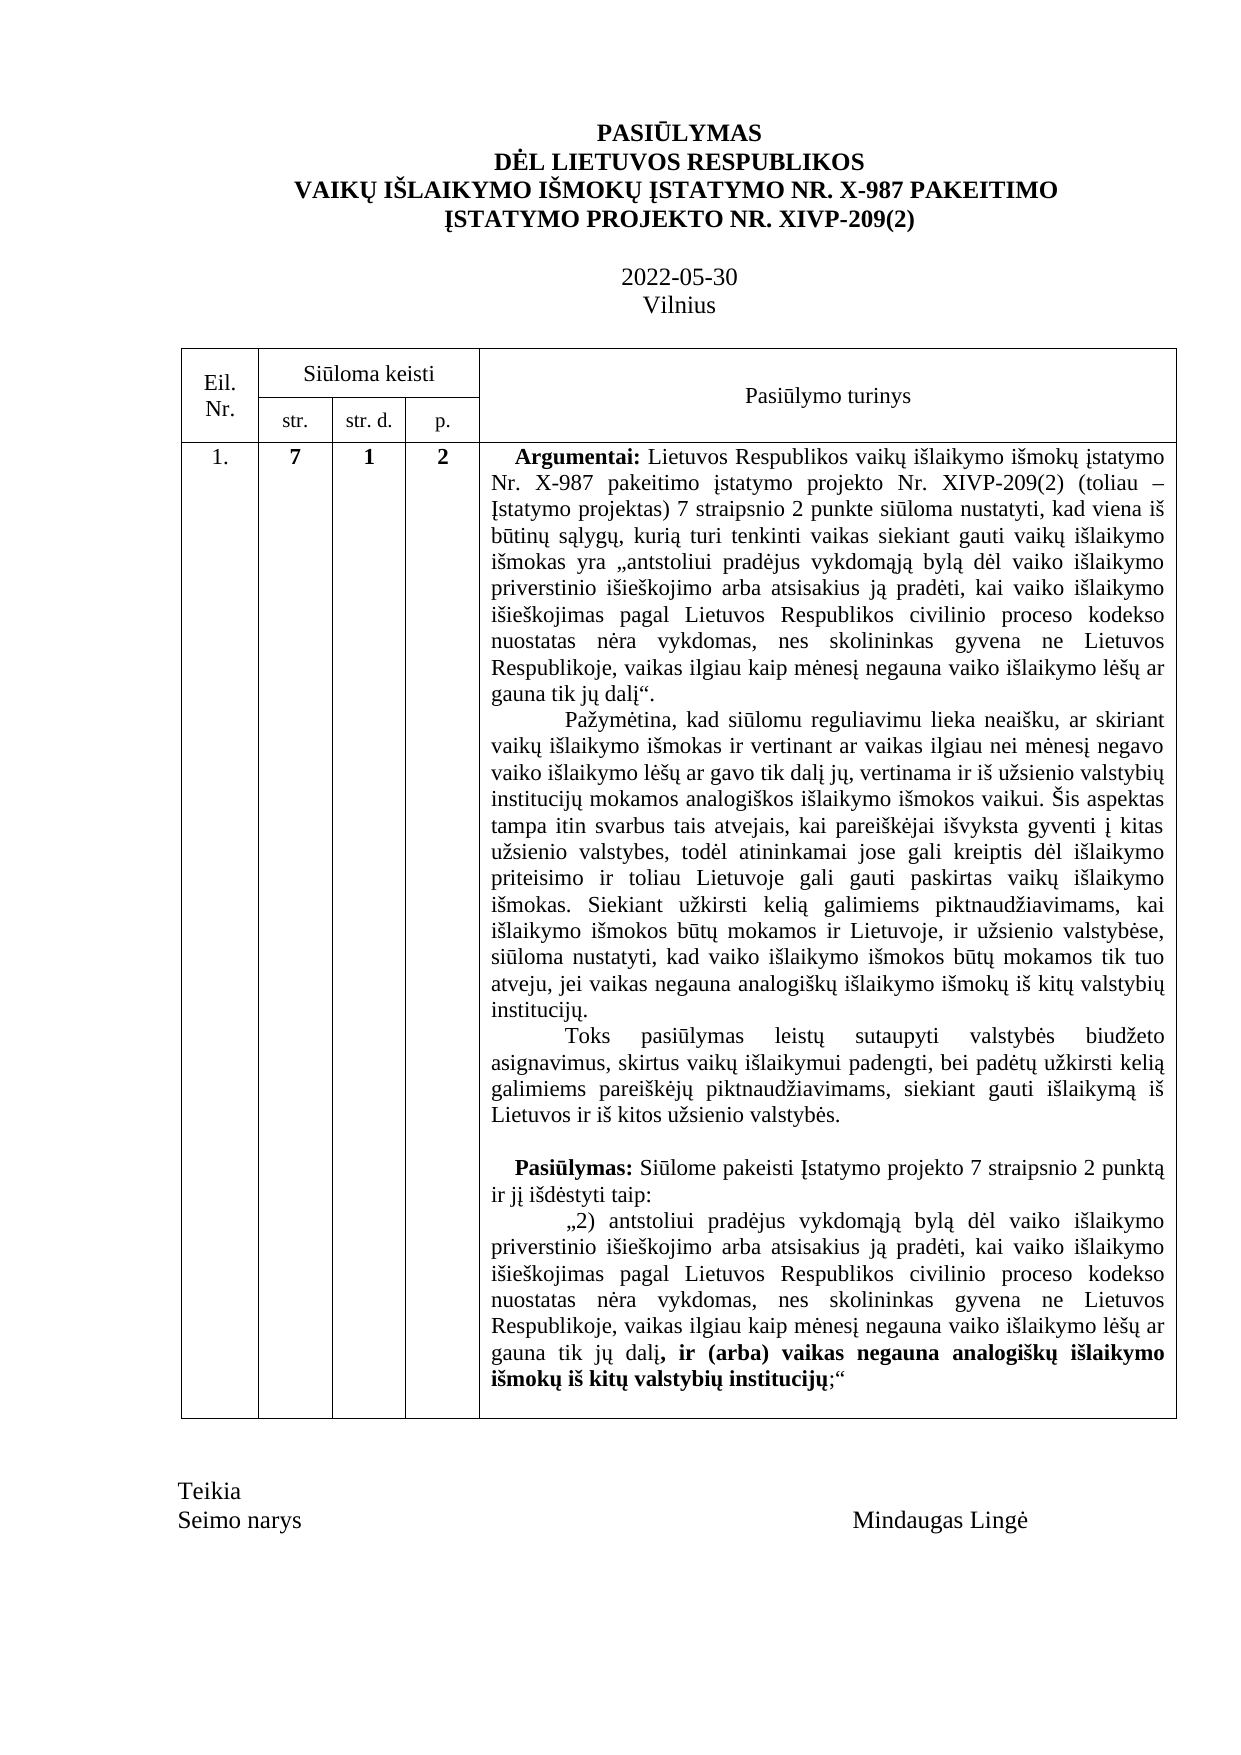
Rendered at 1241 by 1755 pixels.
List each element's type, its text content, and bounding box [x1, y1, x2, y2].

table_header Eil. Nr. [182, 349, 258, 442]
table_cell str. [259, 398, 332, 442]
text ĮSTATYMO PROJEKTO NR. XIVP-209(2) [177, 204, 1181, 233]
table_cell 7 [259, 443, 332, 1418]
text VAIKŲ IŠLAIKYMO IŠMOKŲ ĮSTATYMO NR. X-987 PAKEITIMO [177, 176, 1181, 204]
table_cell 2 [406, 443, 479, 1418]
table_cell str. d. [333, 398, 405, 442]
text Seimo narys Mindaugas Lingė [177, 1505, 1181, 1534]
table_cell p. [406, 398, 479, 442]
text Teikia [177, 1476, 1181, 1505]
text PASIŪLYMAS [177, 118, 1181, 147]
table_cell 1 [333, 443, 405, 1418]
text Vilnius [177, 291, 1181, 319]
table_cell 1. [182, 443, 258, 1418]
text DĖL LIETUVOS RESPUBLIKOS [177, 147, 1181, 176]
table_header Siūloma keisti [259, 349, 479, 397]
text 2022-05-30 [177, 262, 1181, 291]
table_header Pasiūlymo turinys [480, 349, 1176, 442]
table_cell Argumentai: Lietuvos Respublikos vaikų išlaikymo išmokų įstatymo Nr. X-987 pakeitimo įstatymo projekto Nr. XIVP-209(2) (toliau – Įstatymo projektas) 7 straipsnio 2 punkte siūloma nustatyti, kad viena iš būtinų sąlygų, kurią turi tenkinti vaikas siekiant gauti vaikų išlaikymo išmokas yra „antstoliui pradėjus vykdomąją bylą dėl vaiko išlaikymo priverstinio išieškojimo arba atsisakius ją pradėti, kai vaiko išlaikymo išieškojimas pagal Lietuvos Respublikos civilinio proceso kodekso nuostatas nėra vykdomas, nes skolininkas gyvena ne Lietuvos Respublikoje, vaikas ilgiau kaip mėnesį negauna vaiko išlaikymo lėšų ar gauna tik jų dalį“. Pažymėtina, kad siūlomu reguliavimu lieka neaišku, ar skiriant vaikų išlaikymo išmokas ir vertinant ar vaikas ilgiau nei mėnesį negavo vaiko išlaikymo lėšų ar gavo tik dalį jų, vertinama ir iš užsienio valstybių institucijų mokamos analogiškos išlaikymo išmokos vaikui. Šis aspektas tampa itin svarbus tais atvejais, kai pareiškėjai išvyksta gyventi į kitas užsienio valstybes, todėl atininkamai jose gali kreiptis dėl išlaikymo priteisimo ir toliau Lietuvoje gali gauti paskirtas vaikų išlaikymo išmokas. Siekiant užkirsti kelią galimiems piktnaudžiavimams, kai išlaikymo išmokos būtų mokamos ir Lietuvoje, ir užsienio valstybėse, siūloma nustatyti, kad vaiko išlaikymo išmokos būtų mokamos tik tuo atveju, jei vaikas negauna analogiškų išlaikymo išmokų iš kitų valstybių institucijų. Toks pasiūlymas leistų sutaupyti valstybės biudžeto asignavimus, skirtus vaikų išlaikymui padengti, bei padėtų užkirsti kelią galimiems pareiškėjų piktnaudžiavimams, siekiant gauti išlaikymą iš Lietuvos ir iš kitos užsienio valstybės. Pasiūlymas: Siūlome pakeisti Įstatymo projekto 7 straipsnio 2 punktą ir jį išdėstyti taip: „2) antstoliui pradėjus vykdomąją bylą dėl vaiko išlaikymo priverstinio išieškojimo arba atsisakius ją pradėti, kai vaiko išlaikymo išieškojimas pagal Lietuvos Respublikos civilinio proceso kodekso nuostatas nėra vykdomas, nes skolininkas gyvena ne Lietuvos Respublikoje, vaikas ilgiau kaip mėnesį negauna vaiko išlaikymo lėšų ar gauna tik jų dalį, ir (arba) vaikas negauna analogiškų išlaikymo išmokų iš kitų valstybių institucijų;“ [480, 443, 1176, 1418]
